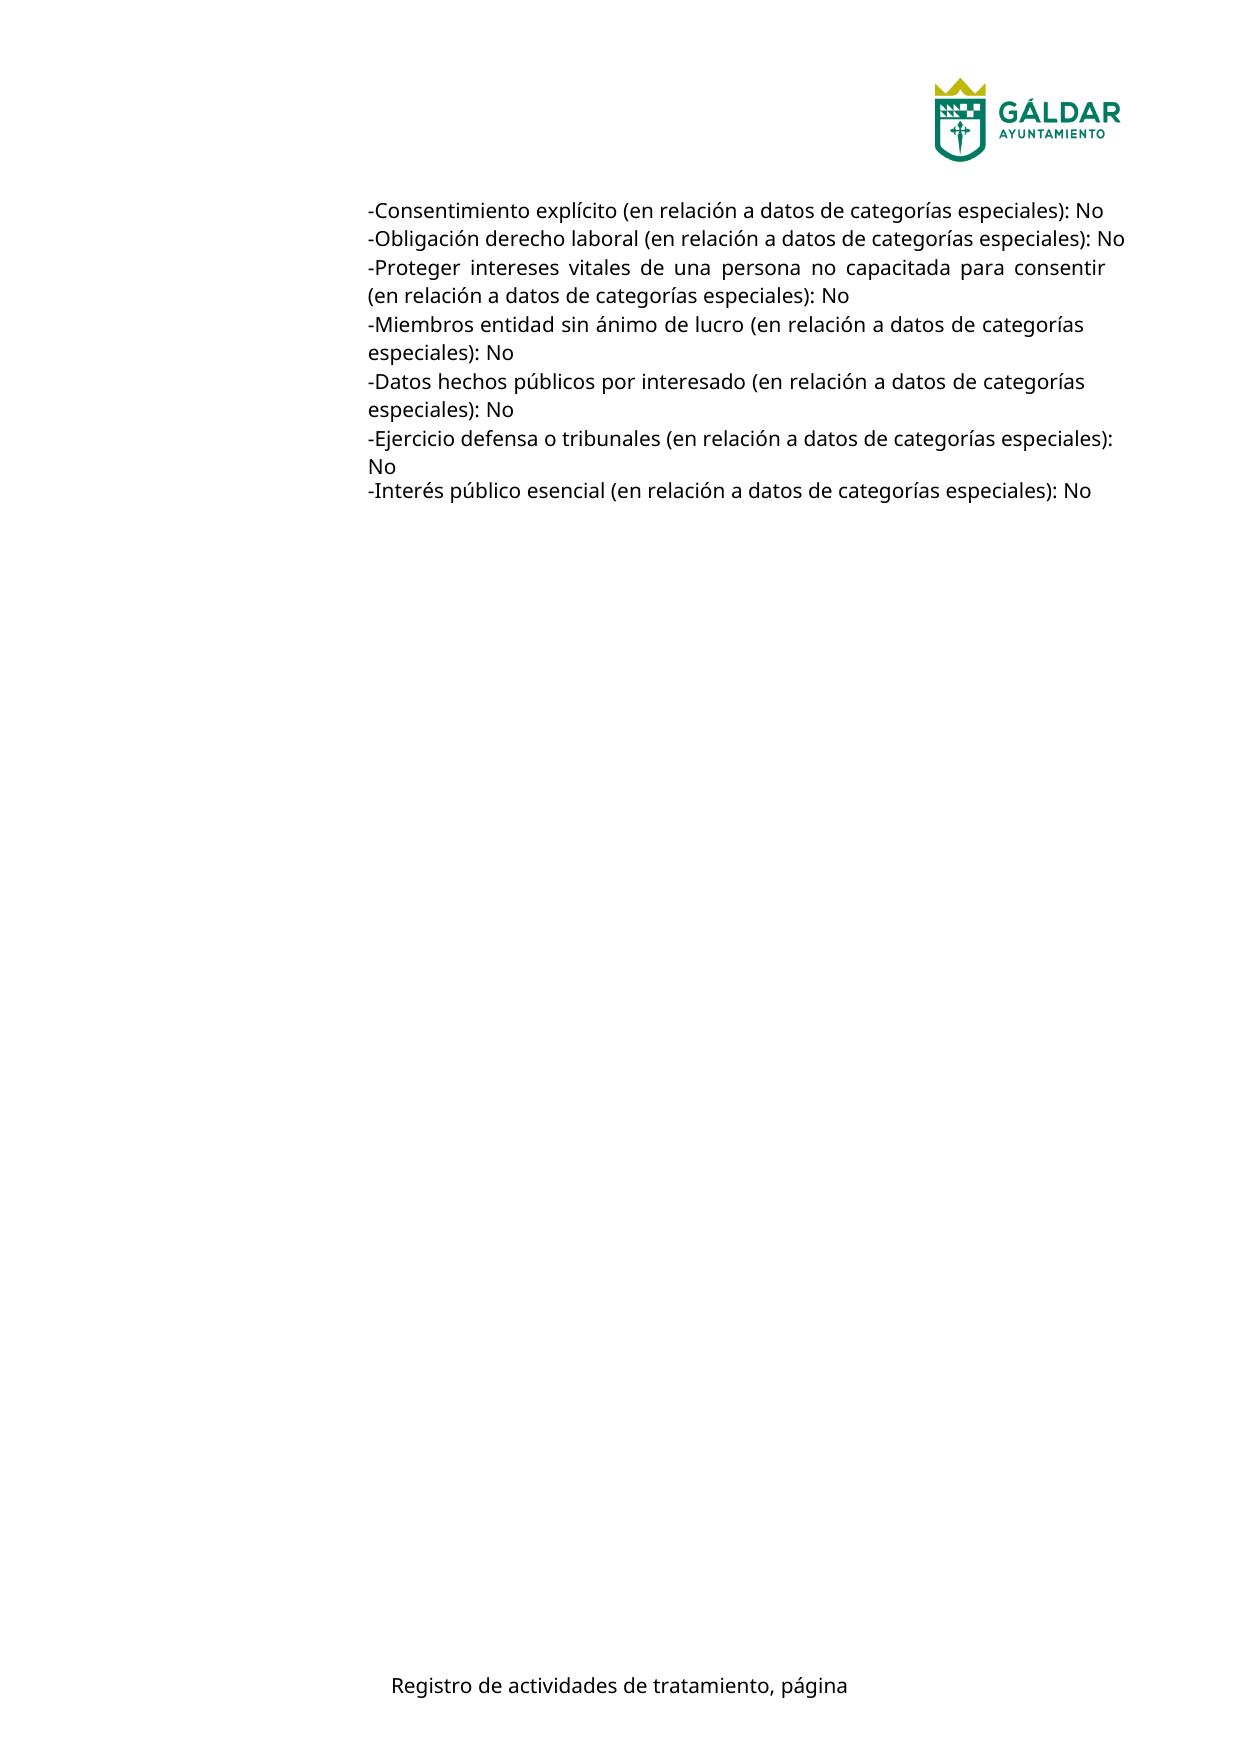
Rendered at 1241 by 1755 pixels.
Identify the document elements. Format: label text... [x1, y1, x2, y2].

table_cell -Consentimiento explícito (en relación a datos de categorías especiales): No -Obligación derecho laboral (en relación a datos de categorías especiales): No -Proteger intereses vitales de una persona no capacitada para consentir (en relación a datos de categorías especiales): No -Miembros entidad sin ánimo de lucro (en relación a datos de categorías especiales): No -Datos hechos públicos por interesado (en relación a datos de categorías especiales): No -Ejercicio defensa o tribunales (en relación a datos de categorías especiales): No -Interés público esencial (en relación a datos de categorías especiales): No [356, 196, 1132, 502]
table_cell [109, 196, 356, 502]
